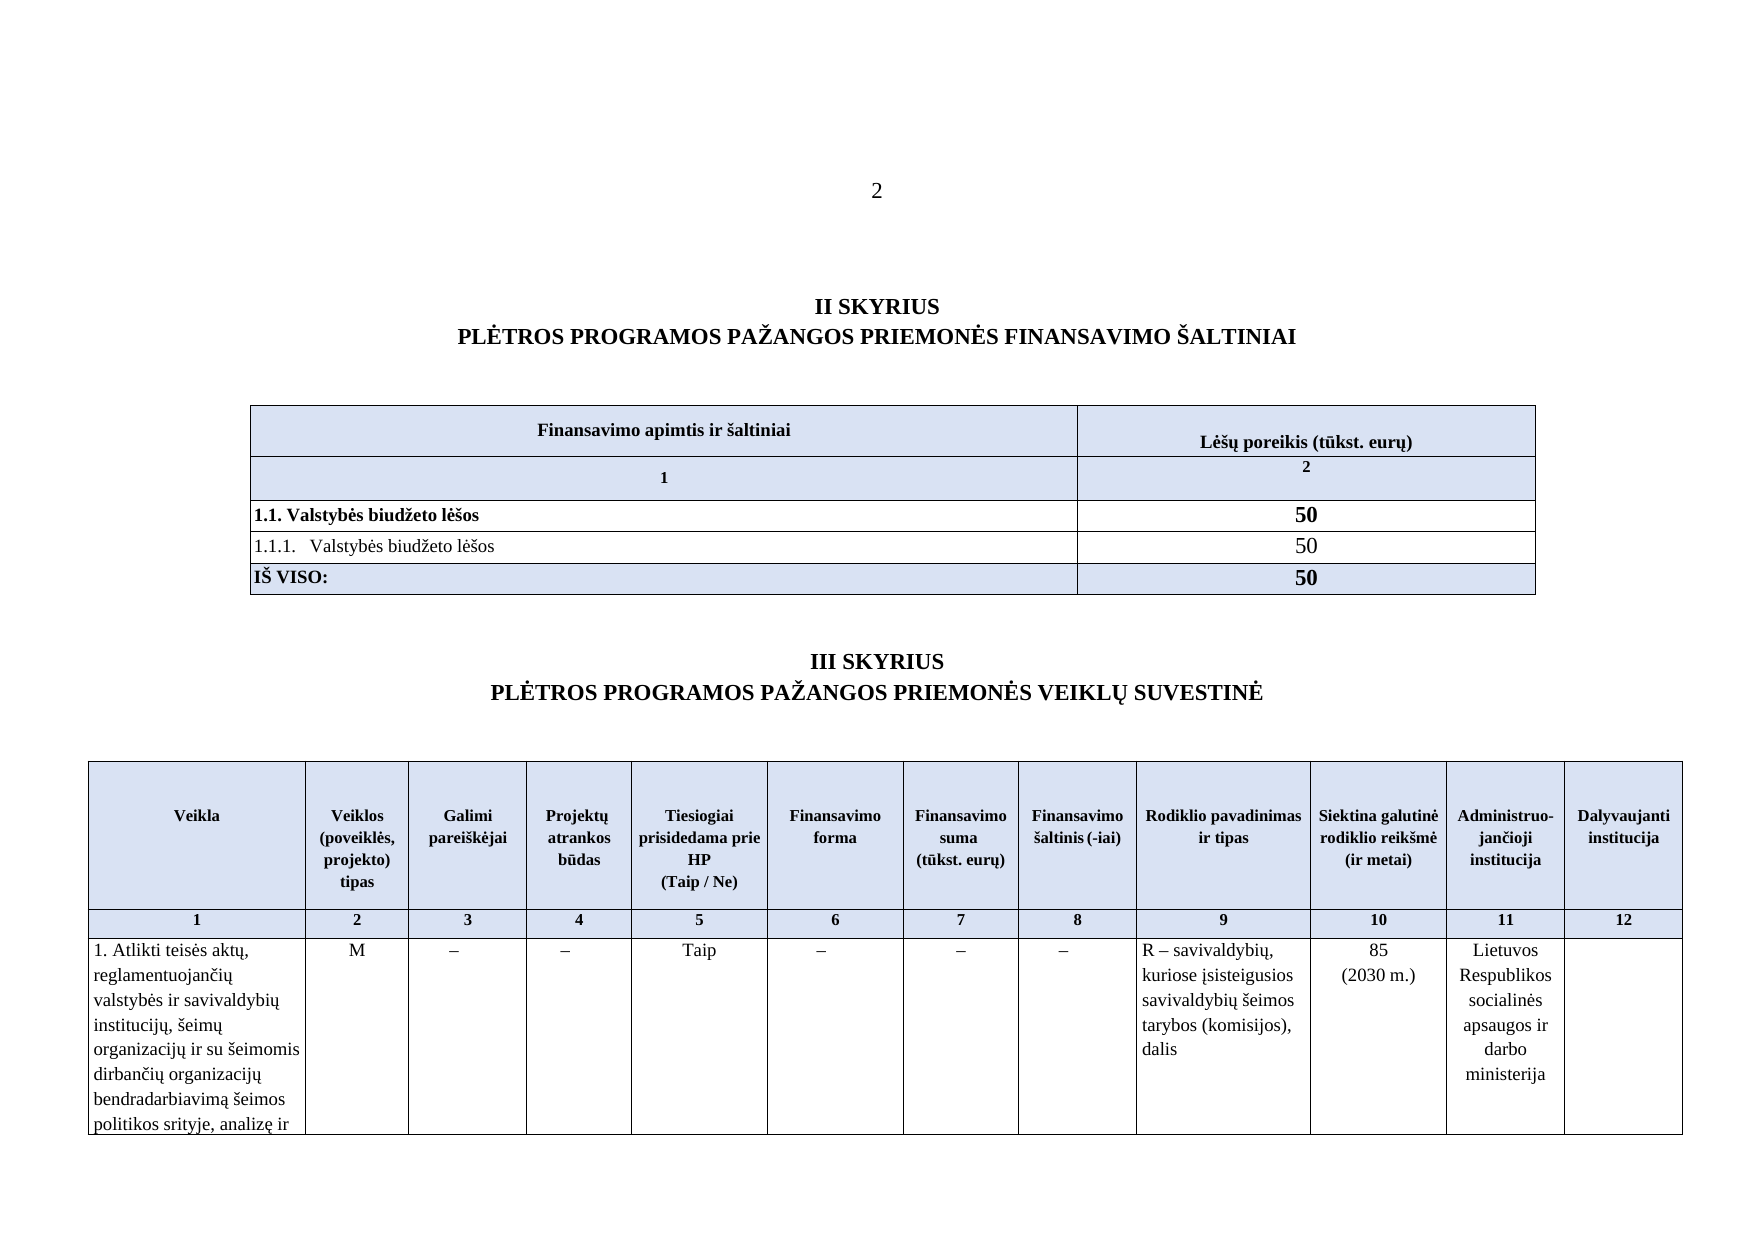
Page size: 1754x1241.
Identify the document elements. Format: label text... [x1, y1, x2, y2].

table_cell IŠ VISO: [251, 564, 1077, 594]
table_cell 10 [1311, 910, 1446, 938]
table_cell [1565, 939, 1682, 1134]
table_cell 1 [89, 910, 305, 938]
table_header Dalyvaujanti institucija [1565, 762, 1682, 909]
table_cell 85 (2030 m.) [1311, 939, 1446, 1134]
text PLĖTROS PROGRAMOS PAŽANGOS PRIEMONĖS VEIKLŲ SUVESTINĖ [118, 678, 1636, 705]
table_header Finansavimo suma (tūkst. eurų) [904, 762, 1018, 909]
text II SKYRIUS [118, 293, 1636, 319]
table_header Siektina galutinė rodiklio reikšmė (ir metai) [1311, 762, 1446, 909]
table_cell – [904, 939, 1018, 1134]
text III SKYRIUS [118, 648, 1636, 675]
table_cell M [306, 939, 408, 1134]
table_header Projektų atrankos būdas [527, 762, 631, 909]
table_cell Taip [632, 939, 767, 1134]
table_cell – [1019, 939, 1136, 1134]
table_cell 11 [1447, 910, 1564, 938]
text PLĖTROS PROGRAMOS PAŽANGOS PRIEMONĖS FINANSAVIMO ŠALTINIAI [118, 323, 1636, 350]
table_cell 1. Atlikti teisės aktų, reglamentuojančių valstybės ir savivaldybių institucijų, šeimų organizacijų ir su šeimomis dirbančių organizacijų bendradarbiavimą šeimos politikos srityje, analizę ir [89, 939, 305, 1134]
table_cell 5 [632, 910, 767, 938]
table_cell – [768, 939, 903, 1134]
table_cell 2 [1078, 457, 1535, 500]
table_cell 12 [1565, 910, 1682, 938]
table_cell 7 [904, 910, 1018, 938]
table_header Veiklos (poveiklės, projekto) tipas [306, 762, 408, 909]
table_header Veikla [89, 762, 305, 909]
table_cell 50 [1078, 501, 1535, 531]
table_cell 1.1. Valstybės biudžeto lėšos [251, 501, 1077, 531]
table_header Lėšų poreikis (tūkst. eurų) [1078, 406, 1535, 456]
table_header Administruo-jančioji institucija [1447, 762, 1564, 909]
table_cell 4 [527, 910, 631, 938]
table_cell – [527, 939, 631, 1134]
table_cell R – savivaldybių, kuriose įsisteigusios savivaldybių šeimos tarybos (komisijos), dalis [1137, 939, 1310, 1134]
table_header Rodiklio pavadinimas ir tipas [1137, 762, 1310, 909]
table_header Finansavimo forma [768, 762, 903, 909]
table_cell 8 [1019, 910, 1136, 938]
table_cell – [409, 939, 526, 1134]
table_cell 9 [1137, 910, 1310, 938]
table_cell 50 [1078, 564, 1535, 594]
table_cell 6 [768, 910, 903, 938]
table_cell 2 [306, 910, 408, 938]
table_cell 3 [409, 910, 526, 938]
table_cell 50 [1078, 532, 1535, 562]
table_header Finansavimo šaltinis (-iai) [1019, 762, 1136, 909]
table_header Galimi pareiškėjai [409, 762, 526, 909]
table_cell 1.1.1. Valstybės biudžeto lėšos [251, 532, 1077, 562]
table_cell Lietuvos Respublikos socialinės apsaugos ir darbo ministerija [1447, 939, 1564, 1134]
table_cell 1 [251, 457, 1077, 500]
table_header Tiesiogiai prisidedama prie HP (Taip / Ne) [632, 762, 767, 909]
table_header Finansavimo apimtis ir šaltiniai [251, 406, 1077, 456]
